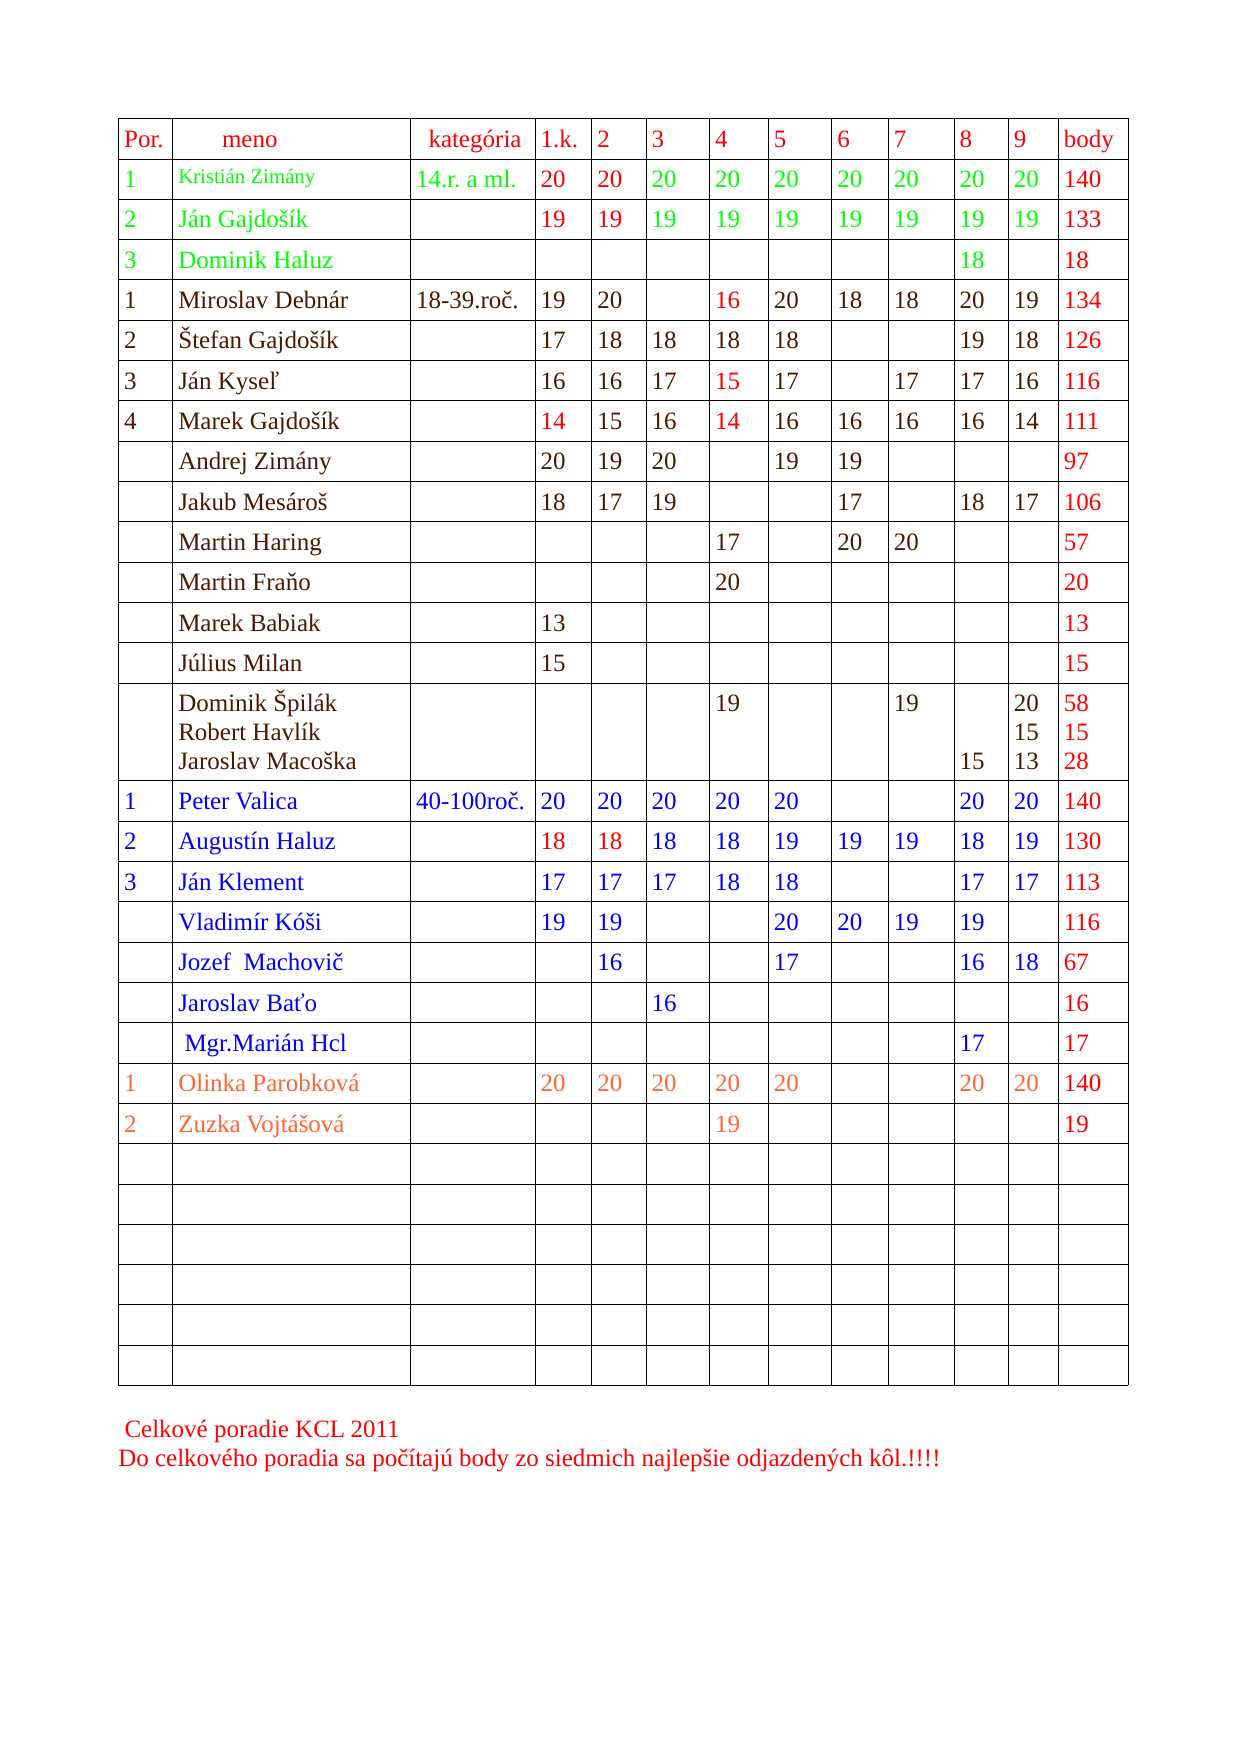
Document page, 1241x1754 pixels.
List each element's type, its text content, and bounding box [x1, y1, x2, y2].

table_cell 20 [769, 781, 831, 821]
table_cell 15 [710, 361, 768, 400]
table_cell 16 [536, 361, 591, 400]
table_cell 19 [955, 321, 1008, 360]
table_cell [119, 943, 172, 982]
table_cell 20 [710, 781, 768, 821]
table_cell Mgr.Marián Hcl [173, 1023, 410, 1062]
table_cell [710, 983, 768, 1022]
table_cell [769, 522, 831, 562]
table_cell [955, 1104, 1008, 1143]
table_cell 13 [1059, 603, 1128, 642]
table_cell [411, 822, 535, 861]
table_cell [769, 1185, 831, 1224]
table_cell 140 [1059, 160, 1128, 199]
table_cell [710, 943, 768, 982]
table_cell [769, 1346, 831, 1385]
table_cell Peter Valica [173, 781, 410, 821]
table_header Por. [119, 119, 172, 158]
table_cell [889, 240, 954, 279]
table_cell [955, 1305, 1008, 1345]
table_cell 17 [889, 361, 954, 400]
table_cell [769, 563, 831, 602]
table_cell [592, 563, 646, 602]
table_cell [411, 1225, 535, 1264]
table_cell [1009, 563, 1058, 602]
table_cell [647, 603, 709, 642]
table_cell 16 [592, 361, 646, 400]
table_cell 16 [647, 983, 709, 1022]
table_cell Olinka Parobková [173, 1064, 410, 1103]
table_cell [592, 522, 646, 562]
table_cell 19 [647, 482, 709, 521]
table_cell 20 [536, 781, 591, 821]
table_cell [1009, 643, 1058, 682]
table_cell [119, 983, 172, 1022]
table_cell [536, 1225, 591, 1264]
table_cell [411, 482, 535, 521]
table_cell 17 [710, 522, 768, 562]
table_cell 113 [1059, 862, 1128, 901]
table_cell 20 [647, 442, 709, 481]
table_cell [647, 1185, 709, 1224]
table_cell Andrej Zimány [173, 442, 410, 481]
table_cell 19 [592, 902, 646, 942]
table_cell [1059, 1185, 1128, 1224]
table_cell 20 [710, 160, 768, 199]
table_cell 18 [832, 280, 888, 320]
table_cell [1009, 1346, 1058, 1385]
table_cell [710, 1144, 768, 1183]
table_cell 58 15 28 [1059, 684, 1128, 780]
table_cell 15 [955, 684, 1008, 780]
table_cell 20 [592, 781, 646, 821]
table_cell 20 [832, 522, 888, 562]
table_cell 19 [955, 200, 1008, 239]
table_cell [889, 1104, 954, 1143]
table_cell 18 [710, 321, 768, 360]
table_cell [592, 684, 646, 780]
table_cell [647, 1023, 709, 1062]
table_cell 16 [955, 943, 1008, 982]
table_header kategória [411, 119, 535, 158]
table_header 2 [592, 119, 646, 158]
table_cell [710, 1265, 768, 1304]
table_cell [411, 1144, 535, 1183]
table_cell 19 [592, 200, 646, 239]
table_cell 18 [769, 862, 831, 901]
table_cell 17 [536, 862, 591, 901]
table_cell [647, 684, 709, 780]
table_cell [832, 684, 888, 780]
table_cell [710, 1023, 768, 1062]
table_header 9 [1009, 119, 1058, 158]
table_cell [647, 943, 709, 982]
table_cell Vladimír Kóši [173, 902, 410, 942]
table_cell 17 [955, 862, 1008, 901]
table_cell [889, 643, 954, 682]
table_cell 1 [119, 280, 172, 320]
table_cell [592, 1144, 646, 1183]
table_cell 18 [955, 822, 1008, 861]
table_cell 16 [1009, 361, 1058, 400]
table_cell [536, 1265, 591, 1304]
table_cell [119, 1023, 172, 1062]
table_cell [889, 442, 954, 481]
table_cell Ján Kyseľ [173, 361, 410, 400]
table_cell [173, 1265, 410, 1304]
table_cell 19 [647, 200, 709, 239]
table_cell 19 [955, 902, 1008, 942]
table_cell [173, 1305, 410, 1345]
table_cell [592, 983, 646, 1022]
table_cell [769, 1305, 831, 1345]
table_cell [955, 1346, 1008, 1385]
table_cell [536, 684, 591, 780]
table_cell [710, 1225, 768, 1264]
table_cell 18 [955, 240, 1008, 279]
table_cell [536, 1104, 591, 1143]
table_cell 19 [536, 902, 591, 942]
table_cell Ján Klement [173, 862, 410, 901]
table_cell [411, 862, 535, 901]
table_cell [1009, 1225, 1058, 1264]
table_cell [647, 522, 709, 562]
table_cell [411, 1104, 535, 1143]
table_cell [832, 862, 888, 901]
table_cell [769, 983, 831, 1022]
table_cell [889, 1064, 954, 1103]
table_cell [119, 643, 172, 682]
table_cell [955, 1144, 1008, 1183]
table_cell 140 [1059, 1064, 1128, 1103]
table_cell 18 [769, 321, 831, 360]
table_cell 134 [1059, 280, 1128, 320]
table_cell 18 [710, 862, 768, 901]
table_cell 18 [1009, 321, 1058, 360]
table_header 5 [769, 119, 831, 158]
table_cell [1009, 522, 1058, 562]
table_cell 18 [647, 321, 709, 360]
table_cell [889, 781, 954, 821]
table_cell [1009, 1305, 1058, 1345]
table_header 1.k. [536, 119, 591, 158]
table_cell 18 [1059, 240, 1128, 279]
table_cell Dominik Špilák Robert Havlík Jaroslav Macoška [173, 684, 410, 780]
table_cell [411, 321, 535, 360]
table_cell 17 [647, 361, 709, 400]
table_cell [955, 442, 1008, 481]
table_cell [769, 643, 831, 682]
table_cell [889, 1023, 954, 1062]
table_cell 20 [1059, 563, 1128, 602]
table_cell 67 [1059, 943, 1128, 982]
table_cell 18 [889, 280, 954, 320]
table_cell [710, 603, 768, 642]
table_cell [119, 902, 172, 942]
table_cell [1009, 902, 1058, 942]
table_cell Zuzka Vojtášová [173, 1104, 410, 1143]
table_cell [592, 1225, 646, 1264]
table_cell 16 [710, 280, 768, 320]
table_cell Miroslav Debnár [173, 280, 410, 320]
table_cell 133 [1059, 200, 1128, 239]
text Celkové poradie KCL 2011 [118, 1414, 1122, 1443]
table_cell 18 [710, 822, 768, 861]
table_cell [119, 563, 172, 602]
table_cell 20 [832, 160, 888, 199]
table_cell [769, 1265, 831, 1304]
table_cell [832, 321, 888, 360]
table_cell [832, 1023, 888, 1062]
table_cell [769, 482, 831, 521]
table_cell [536, 983, 591, 1022]
table_cell [1009, 1023, 1058, 1062]
table_cell 16 [832, 401, 888, 441]
text Do celkového poradia sa počítajú body zo siedmich najlepšie odjazdených kôl.!!!! [118, 1443, 1122, 1471]
table_cell [1059, 1144, 1128, 1183]
table_cell [832, 361, 888, 400]
table_cell 20 [592, 280, 646, 320]
table_cell [411, 361, 535, 400]
table_cell [592, 643, 646, 682]
table_cell 116 [1059, 902, 1128, 942]
table_cell [832, 1225, 888, 1264]
table_cell 16 [955, 401, 1008, 441]
table_cell [832, 943, 888, 982]
table_cell Martin Fraňo [173, 563, 410, 602]
table_cell 20 [536, 442, 591, 481]
table_cell 19 [592, 442, 646, 481]
table_cell 17 [1009, 482, 1058, 521]
table_cell 15 [592, 401, 646, 441]
table_cell [889, 1185, 954, 1224]
table_cell 20 [536, 1064, 591, 1103]
table_cell 3 [119, 240, 172, 279]
table_cell [592, 1023, 646, 1062]
table_cell 19 [769, 822, 831, 861]
table_cell 20 [889, 160, 954, 199]
table_cell 15 [536, 643, 591, 682]
table_cell [592, 1104, 646, 1143]
table_cell 20 [1009, 781, 1058, 821]
table_cell [889, 1225, 954, 1264]
table_cell 18 [536, 482, 591, 521]
table_cell [647, 1104, 709, 1143]
table_cell 20 [1009, 1064, 1058, 1103]
table_cell Jozef Machovič [173, 943, 410, 982]
table_cell [1009, 603, 1058, 642]
table_header meno [173, 119, 410, 158]
table_cell [647, 563, 709, 602]
table_cell [832, 643, 888, 682]
table_cell [536, 943, 591, 982]
table_cell 20 [710, 1064, 768, 1103]
table_cell [1009, 1144, 1058, 1183]
table_cell [889, 482, 954, 521]
table_cell [832, 1064, 888, 1103]
table_cell [536, 1144, 591, 1183]
table_cell 19 [889, 684, 954, 780]
table_cell 3 [119, 862, 172, 901]
table_cell [832, 1305, 888, 1345]
table_cell [411, 401, 535, 441]
table_cell 106 [1059, 482, 1128, 521]
table_cell Dominik Haluz [173, 240, 410, 279]
table_cell 20 [832, 902, 888, 942]
table_header 8 [955, 119, 1008, 158]
table_cell [710, 643, 768, 682]
table_cell [536, 240, 591, 279]
table_cell 17 [955, 1023, 1008, 1062]
table_cell 3 [119, 361, 172, 400]
table_cell [119, 522, 172, 562]
table_cell 16 [889, 401, 954, 441]
table_cell [889, 1265, 954, 1304]
table_cell [411, 1265, 535, 1304]
table_cell [1059, 1305, 1128, 1345]
table_cell 19 [832, 442, 888, 481]
table_cell [832, 983, 888, 1022]
table_cell 13 [536, 603, 591, 642]
table_cell [832, 240, 888, 279]
table_cell 20 [710, 563, 768, 602]
table_cell 18-39.roč. [411, 280, 535, 320]
table_cell [119, 1265, 172, 1304]
table_cell 2 [119, 200, 172, 239]
table_cell [173, 1225, 410, 1264]
table_cell 19 [710, 200, 768, 239]
table_cell [411, 240, 535, 279]
table_cell 20 [955, 160, 1008, 199]
table_cell 20 [1009, 160, 1058, 199]
table_cell 20 [889, 522, 954, 562]
table_cell 1 [119, 781, 172, 821]
table_cell [119, 1185, 172, 1224]
table_cell [173, 1144, 410, 1183]
table_cell Štefan Gajdošík [173, 321, 410, 360]
table_cell 20 [592, 1064, 646, 1103]
table_cell [769, 1023, 831, 1062]
table_cell 16 [592, 943, 646, 982]
table_cell 17 [769, 943, 831, 982]
table_cell [710, 482, 768, 521]
table_cell 2 [119, 321, 172, 360]
table_cell 20 [769, 160, 831, 199]
table_cell [889, 563, 954, 602]
table_cell [119, 1346, 172, 1385]
table_cell [536, 522, 591, 562]
table_cell Marek Gajdošík [173, 401, 410, 441]
table_cell 2 [119, 1104, 172, 1143]
table_cell 4 [119, 401, 172, 441]
table_cell Jakub Mesároš [173, 482, 410, 521]
table_cell 14.r. a ml. [411, 160, 535, 199]
table_cell [536, 1185, 591, 1224]
table_cell [411, 1185, 535, 1224]
table_cell 1 [119, 160, 172, 199]
table_cell 19 [769, 442, 831, 481]
table_cell [647, 1346, 709, 1385]
table_cell [411, 200, 535, 239]
table_cell 19 [710, 1104, 768, 1143]
table_cell [769, 1144, 831, 1183]
table_cell [1059, 1225, 1128, 1264]
table_cell 20 [769, 902, 831, 942]
table_cell 18 [647, 822, 709, 861]
table_cell 20 15 13 [1009, 684, 1058, 780]
table_cell [536, 1023, 591, 1062]
table_cell 20 [536, 160, 591, 199]
table_cell 18 [592, 822, 646, 861]
table_cell [647, 1265, 709, 1304]
table_cell [710, 240, 768, 279]
table_cell [832, 563, 888, 602]
table_cell 20 [955, 280, 1008, 320]
table_cell [889, 1144, 954, 1183]
table_cell [647, 280, 709, 320]
table_cell 20 [647, 160, 709, 199]
table_cell [173, 1346, 410, 1385]
table_cell [647, 1225, 709, 1264]
table_cell [592, 1185, 646, 1224]
table_cell 14 [710, 401, 768, 441]
table_cell 19 [1059, 1104, 1128, 1143]
table_cell [411, 1305, 535, 1345]
table_cell 17 [769, 361, 831, 400]
table_header 6 [832, 119, 888, 158]
table_header body [1059, 119, 1128, 158]
table_cell Jaroslav Baťo [173, 983, 410, 1022]
table_cell 17 [1009, 862, 1058, 901]
table_cell 40-100roč. [411, 781, 535, 821]
table_cell [119, 1225, 172, 1264]
table_cell [592, 1346, 646, 1385]
table_cell [889, 1305, 954, 1345]
table_cell [119, 1144, 172, 1183]
table_cell [411, 1346, 535, 1385]
table_cell [411, 943, 535, 982]
table_cell 97 [1059, 442, 1128, 481]
table_cell [411, 1023, 535, 1062]
table_cell [769, 1104, 831, 1143]
table_cell 126 [1059, 321, 1128, 360]
table_cell [889, 983, 954, 1022]
table_cell [955, 643, 1008, 682]
table_cell [832, 1104, 888, 1143]
table_cell 17 [832, 482, 888, 521]
table_cell 17 [592, 482, 646, 521]
table_cell [592, 240, 646, 279]
table_cell 20 [955, 1064, 1008, 1103]
table_cell [592, 1265, 646, 1304]
table_cell [411, 983, 535, 1022]
table_cell [832, 1185, 888, 1224]
table_cell 20 [592, 160, 646, 199]
table_cell [769, 240, 831, 279]
table_cell 16 [647, 401, 709, 441]
table_cell [411, 1064, 535, 1103]
table_cell 19 [1009, 822, 1058, 861]
table_cell [889, 603, 954, 642]
table_cell 16 [769, 401, 831, 441]
table_cell [710, 1185, 768, 1224]
table_cell Július Milan [173, 643, 410, 682]
table_cell [710, 442, 768, 481]
table_cell 116 [1059, 361, 1128, 400]
table_cell [889, 321, 954, 360]
table_header 4 [710, 119, 768, 158]
table_cell [411, 563, 535, 602]
table_cell [536, 563, 591, 602]
table_cell 140 [1059, 781, 1128, 821]
table_cell 19 [1009, 280, 1058, 320]
table_cell [955, 983, 1008, 1022]
table_cell 19 [889, 200, 954, 239]
table_cell [1059, 1346, 1128, 1385]
table_cell [710, 902, 768, 942]
table_cell [710, 1305, 768, 1345]
table_cell 130 [1059, 822, 1128, 861]
table_cell [119, 1305, 172, 1345]
table_cell [411, 603, 535, 642]
table_cell [1009, 240, 1058, 279]
table_cell [955, 603, 1008, 642]
table_cell 17 [955, 361, 1008, 400]
table_cell 20 [647, 1064, 709, 1103]
table_cell 20 [769, 280, 831, 320]
table_cell [119, 603, 172, 642]
table_cell 16 [1059, 983, 1128, 1022]
table_cell [710, 1346, 768, 1385]
table_cell [173, 1185, 410, 1224]
table_cell 2 [119, 822, 172, 861]
table_cell [119, 482, 172, 521]
table_cell 57 [1059, 522, 1128, 562]
table_cell [889, 1346, 954, 1385]
table_cell [411, 902, 535, 942]
table_cell 14 [1009, 401, 1058, 441]
table_cell [955, 1225, 1008, 1264]
table_cell 19 [832, 200, 888, 239]
table_cell 17 [536, 321, 591, 360]
table_cell [119, 442, 172, 481]
table_cell [1009, 983, 1058, 1022]
table_cell 18 [955, 482, 1008, 521]
table_cell 17 [1059, 1023, 1128, 1062]
table_cell Augustín Haluz [173, 822, 410, 861]
table_cell [647, 1305, 709, 1345]
table_cell 111 [1059, 401, 1128, 441]
table_cell Kristián Zimány [173, 160, 410, 199]
table_cell 20 [769, 1064, 831, 1103]
table_cell [769, 1225, 831, 1264]
table_cell 1 [119, 1064, 172, 1103]
table_cell 19 [536, 280, 591, 320]
table_header 3 [647, 119, 709, 158]
table_cell [1059, 1265, 1128, 1304]
table_cell [647, 902, 709, 942]
table_cell [832, 1346, 888, 1385]
table_cell 19 [710, 684, 768, 780]
table_cell [647, 1144, 709, 1183]
table_cell 19 [889, 822, 954, 861]
table_cell [832, 1265, 888, 1304]
table_cell 18 [1009, 943, 1058, 982]
table_cell [1009, 442, 1058, 481]
table_cell [1009, 1185, 1058, 1224]
table_cell [832, 603, 888, 642]
table_cell 20 [955, 781, 1008, 821]
table_header 7 [889, 119, 954, 158]
table_cell 19 [769, 200, 831, 239]
table_cell [769, 684, 831, 780]
table_cell [536, 1305, 591, 1345]
table_cell [955, 563, 1008, 602]
table_cell 17 [647, 862, 709, 901]
table_cell [647, 643, 709, 682]
table_cell [647, 240, 709, 279]
table_cell 18 [592, 321, 646, 360]
table_cell [592, 603, 646, 642]
table_cell 19 [832, 822, 888, 861]
table_cell [832, 1144, 888, 1183]
table_cell 17 [592, 862, 646, 901]
table_cell 18 [536, 822, 591, 861]
table_cell [889, 943, 954, 982]
table_cell [1009, 1104, 1058, 1143]
table_cell [411, 522, 535, 562]
table_cell 19 [889, 902, 954, 942]
table_cell [119, 684, 172, 780]
table_cell [955, 1185, 1008, 1224]
table_cell 20 [647, 781, 709, 821]
table_cell [955, 522, 1008, 562]
table_cell Martin Haring [173, 522, 410, 562]
table_cell [411, 684, 535, 780]
table_cell [536, 1346, 591, 1385]
table_cell [592, 1305, 646, 1345]
table_cell [769, 603, 831, 642]
table_cell [889, 862, 954, 901]
table_cell [411, 442, 535, 481]
table_cell [832, 781, 888, 821]
table_cell Marek Babiak [173, 603, 410, 642]
table_cell 15 [1059, 643, 1128, 682]
table_cell [955, 1265, 1008, 1304]
table_cell 19 [1009, 200, 1058, 239]
table_cell Ján Gajdošík [173, 200, 410, 239]
table_cell 14 [536, 401, 591, 441]
table_cell [1009, 1265, 1058, 1304]
table_cell 19 [536, 200, 591, 239]
table_cell [411, 643, 535, 682]
